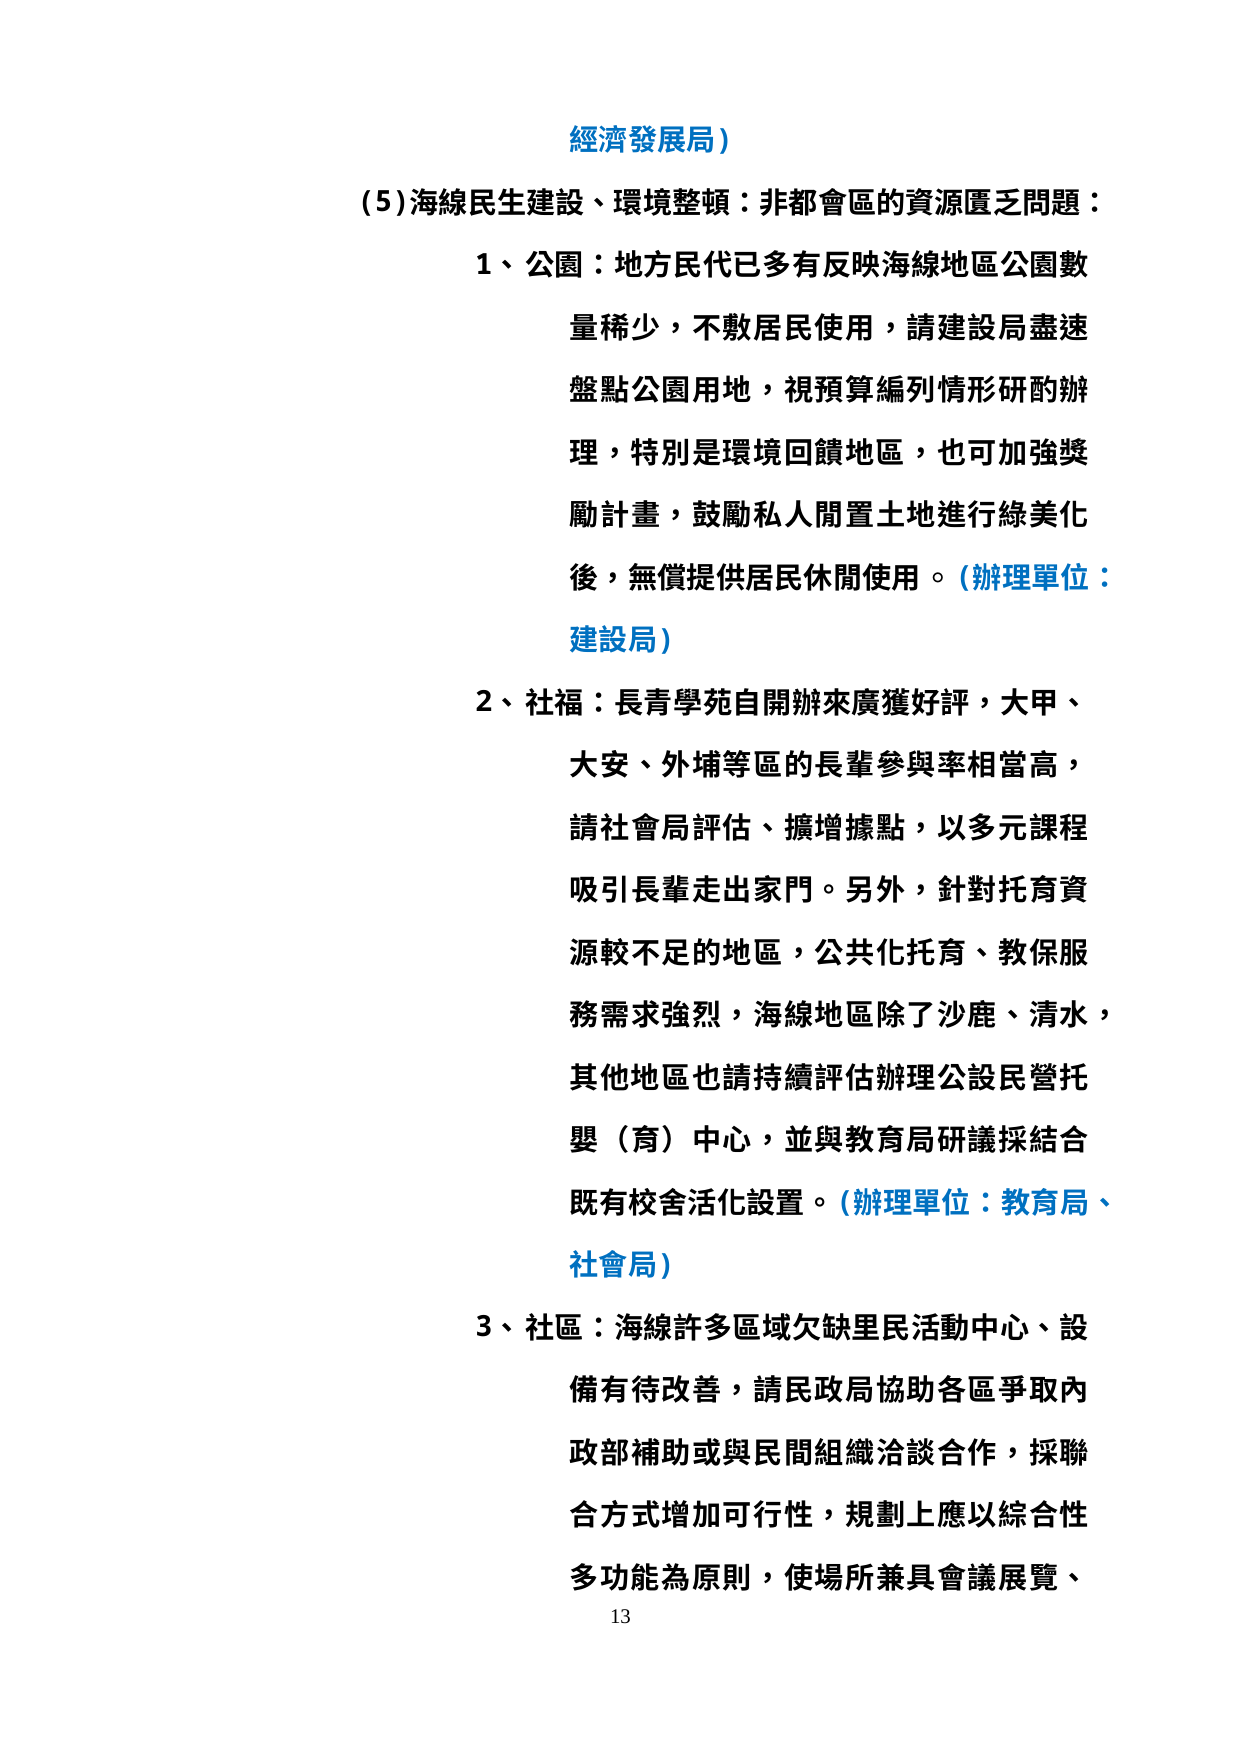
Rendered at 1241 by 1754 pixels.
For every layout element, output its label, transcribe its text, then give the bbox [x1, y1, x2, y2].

list 社福：長青學苑自開辦來廣獲好評，大甲、大安、外埔等區的長輩參與率相當高，請社會局評估、擴增據點，以多元課程吸引長輩走出家門。另外，針對托育資源較不足的地區，公共化托育、教保服務需求強烈，海線地區除了沙鹿、清水，其他地區也請持續評估辦理公設民營托嬰（育）中心，並與教育局研議採結合既有校舍活化設置。(辦理單位：教育局、社會局) [475, 659, 1090, 1284]
list 社區：海線許多區域欠缺里民活動中心、設備有待改善，請民政局協助各區爭取內政部補助或與民間組織洽談合作，採聯合方式增加可行性，規劃上應以綜合性多功能為原則，使場所兼具會議展覽、 [475, 1284, 1090, 1596]
list 公園：地方民代已多有反映海線地區公園數量稀少，不敷居民使用，請建設局盡速盤點公園用地，視預算編列情形研酌辦理，特別是環境回饋地區，也可加強獎勵計畫，鼓勵私人閒置土地進行綠美化後，無償提供居民休閒使用。(辦理單位：建設局) [475, 221, 1090, 659]
list 離岸風電政策是前瞻綠能計畫中重要項目，臺電也和港務公司在上個月簽約合作，於臺中港打造「離岸風機組裝專用碼頭」，首支風機最快可在108年中完成。請經發局以區域治理模式，邀集彰化、雲林、苗栗等縣市組成離岸風電推動委員會，在此平臺上共同商討離岸風電投資、綠能、金融等規劃，並邀經濟部、臺電及臺中港務分公司參與。(辦理單位：經濟發展局) [475, 96, 1090, 159]
list 海線民生建設、環境整頓：非都會區的資源匱乏問題： [357, 159, 1090, 221]
